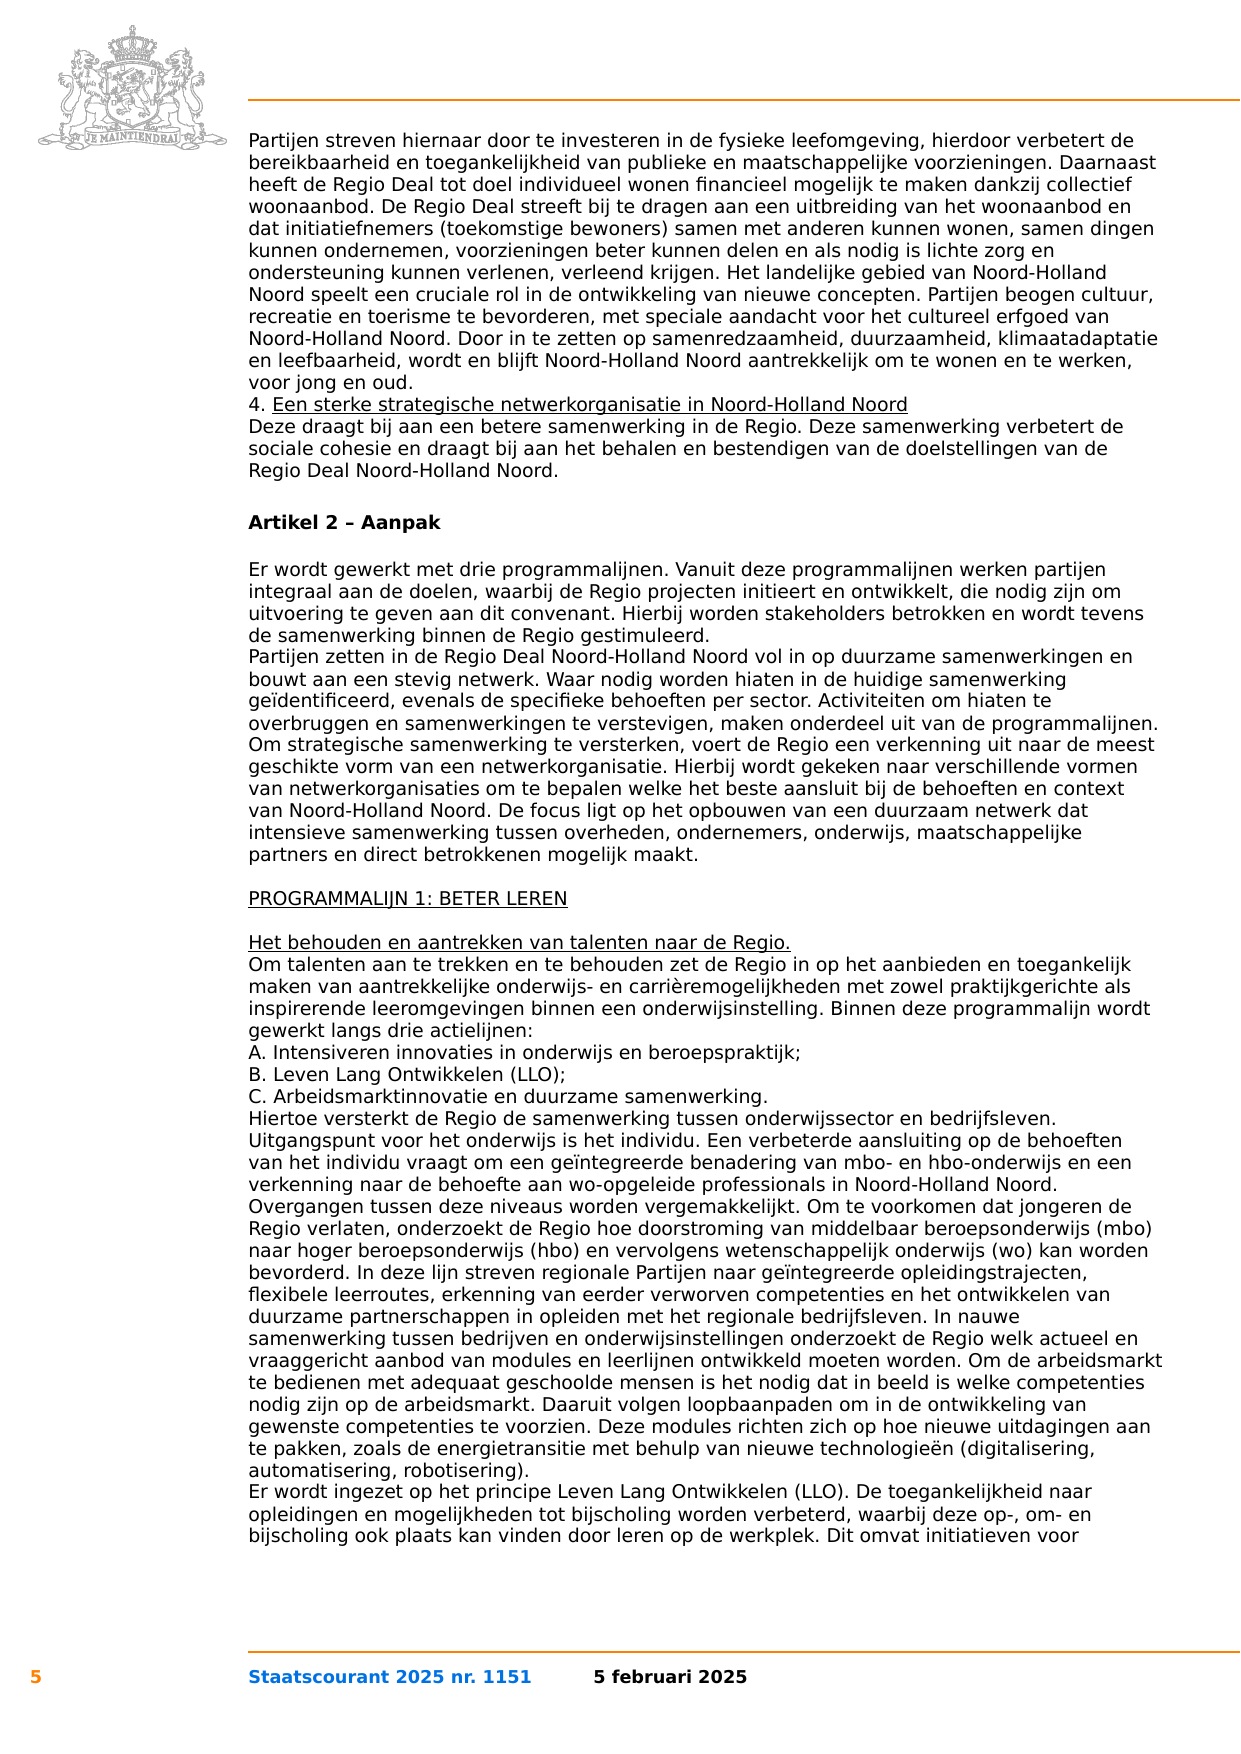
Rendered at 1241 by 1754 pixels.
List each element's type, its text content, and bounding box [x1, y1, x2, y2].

text Om strategische samenwerking te versterken, voert de Regio een verkenning uit naar de meest geschikte vorm van een netwerkorganisatie. Hierbij wordt gekeken naar verschillende vormen van netwerkorganisaties om te bepalen welke het beste aansluit bij de behoeften en context van Noord-Holland Noord. De focus ligt op het opbouwen van een duurzaam netwerk dat intensieve samenwerking tussen overheden, ondernemers, onderwijs, maatschappelijke partners en direct betrokkenen mogelijk maakt. [248, 734, 1163, 866]
subtitle PROGRAMMALIJN 1: BETER LEREN [248, 888, 1163, 910]
text Er wordt ingezet op het principe Leven Lang Ontwikkelen (LLO). De toegankelijkheid naar opleidingen en mogelijkheden tot bijscholing worden verbeterd, waarbij deze op-, om- en bijscholing ook plaats kan vinden door leren op de werkplek. Dit omvat initiatieven voor [248, 1481, 1163, 1547]
text Partijen streven hiernaar door te investeren in de fysieke leefomgeving, hierdoor verbetert de bereikbaarheid en toegankelijkheid van publieke en maatschappelijke voorzieningen. Daarnaast heeft de Regio Deal tot doel individueel wonen financieel mogelijk te maken dankzij collectief woonaanbod. De Regio Deal streeft bij te dragen aan een uitbreiding van het woonaanbod en dat initiatiefnemers (toekomstige bewoners) samen met anderen kunnen wonen, samen dingen kunnen ondernemen, voorzieningen beter kunnen delen en als nodig is lichte zorg en ondersteuning kunnen verlenen, verleend krijgen. Het landelijke gebied van Noord-Holland Noord speelt een cruciale rol in de ontwikkeling van nieuwe concepten. Partijen beogen cultuur, recreatie en toerisme te bevorderen, met speciale aandacht voor het cultureel erfgoed van Noord-Holland Noord. Door in te zetten op samenredzaamheid, duurzaamheid, klimaatadaptatie en leefbaarheid, wordt en blijft Noord-Holland Noord aantrekkelijk om te wonen en te werken, voor jong en oud. [248, 130, 1163, 394]
text Deze draagt bij aan een betere samenwerking in de Regio. Deze samenwerking verbetert de sociale cohesie en draagt bij aan het behalen en bestendigen van de doelstellingen van de Regio Deal Noord-Holland Noord. [248, 416, 1163, 482]
text Om talenten aan te trekken en te behouden zet de Regio in op het aanbieden en toegankelijk maken van aantrekkelijke onderwijs- en carrièremogelijkheden met zowel praktijkgerichte als inspirerende leeromgevingen binnen een onderwijsinstelling. Binnen deze programmalijn wordt gewerkt langs drie actielijnen: [248, 954, 1163, 1042]
text Partijen zetten in de Regio Deal Noord-Holland Noord vol in op duurzame samenwerkingen en bouwt aan een stevig netwerk. Waar nodig worden hiaten in de huidige samenwerking geïdentificeerd, evenals de specifieke behoeften per sector. Activiteiten om hiaten te overbruggen en samenwerkingen te verstevigen, maken onderdeel uit van de programmalijnen. [248, 646, 1163, 734]
text Hiertoe versterkt de Regio de samenwerking tussen onderwijssector en bedrijfsleven. Uitgangspunt voor het onderwijs is het individu. Een verbeterde aansluiting op de behoeften van het individu vraagt om een geïntegreerde benadering van mbo- en hbo-onderwijs en een verkenning naar de behoefte aan wo-opgeleide professionals in Noord-Holland Noord. Overgangen tussen deze niveaus worden vergemakkelijkt. Om te voorkomen dat jongeren de Regio verlaten, onderzoekt de Regio hoe doorstroming van middelbaar beroepsonderwijs (mbo) naar hoger beroepsonderwijs (hbo) en vervolgens wetenschappelijk onderwijs (wo) kan worden bevorderd. In deze lijn streven regionale Partijen naar geïntegreerde opleidingstrajecten, flexibele leerroutes, erkenning van eerder verworven competenties en het ontwikkelen van duurzame partnerschappen in opleiden met het regionale bedrijfsleven. In nauwe samenwerking tussen bedrijven en onderwijsinstellingen onderzoekt de Regio welk actueel en vraaggericht aanbod van modules en leerlijnen ontwikkeld moeten worden. Om de arbeidsmarkt te bedienen met adequaat geschoolde mensen is het nodig dat in beeld is welke competenties nodig zijn op de arbeidsmarkt. Daaruit volgen loopbaanpaden om in de ontwikkeling van gewenste competenties te voorzien. Deze modules richten zich op hoe nieuwe uitdagingen aan te pakken, zoals de energietransitie met behulp van nieuwe technologieën (digitalisering, automatisering, robotisering). [248, 1108, 1163, 1481]
text B. Leven Lang Ontwikkelen (LLO); [248, 1064, 1163, 1086]
text 4. Een sterke strategische netwerkorganisatie in Noord-Holland Noord [248, 394, 1163, 416]
subtitle Artikel 2 – Aanpak [248, 512, 1163, 533]
text C. Arbeidsmarktinnovatie en duurzame samenwerking. [248, 1086, 1163, 1108]
picture [38, 25, 227, 150]
text A. Intensiveren innovaties in onderwijs en beroepspraktijk; [248, 1042, 1163, 1064]
text Er wordt gewerkt met drie programmalijnen. Vanuit deze programmalijnen werken partijen integraal aan de doelen, waarbij de Regio projecten initieert en ontwikkelt, die nodig zijn om uitvoering te geven aan dit convenant. Hierbij worden stakeholders betrokken en wordt tevens de samenwerking binnen de Regio gestimuleerd. [248, 558, 1163, 646]
subtitle Het behouden en aantrekken van talenten naar de Regio. [248, 932, 1163, 954]
